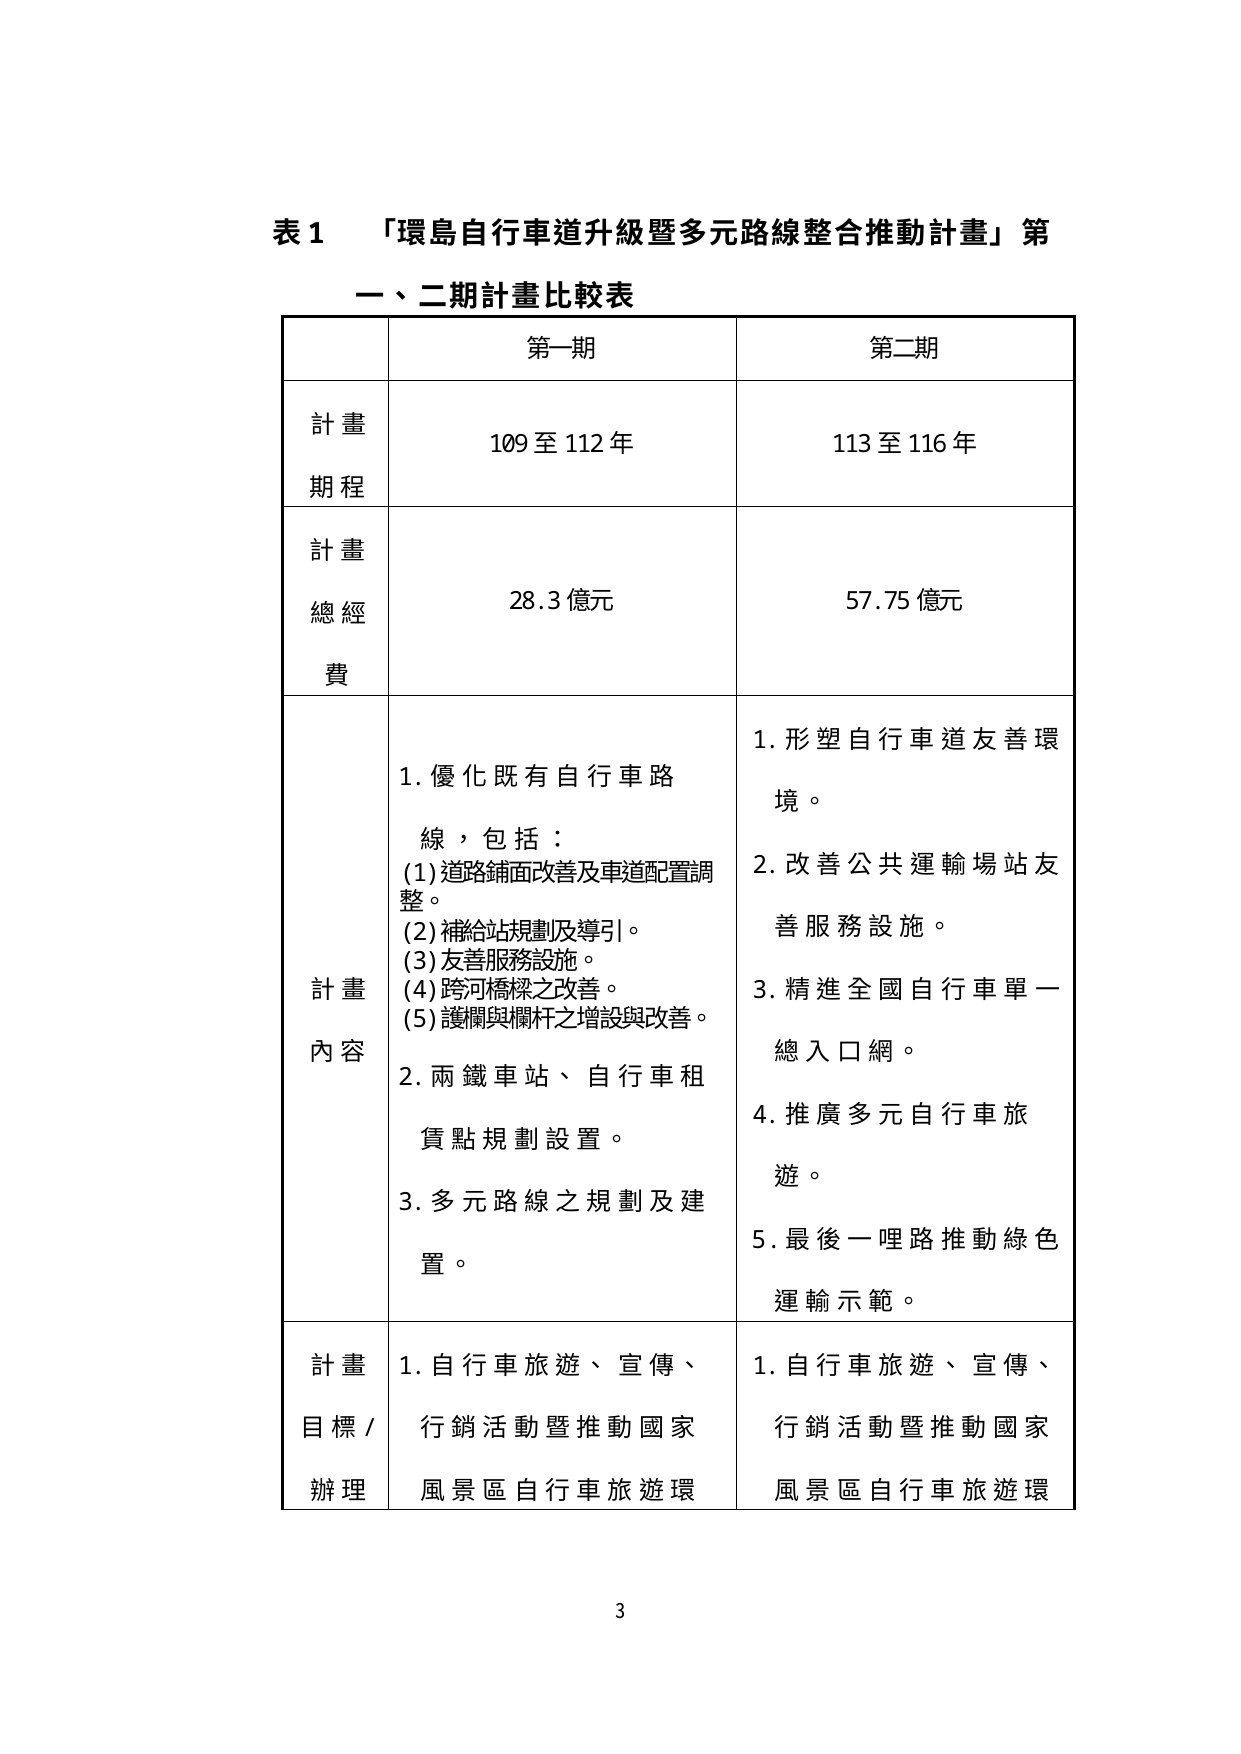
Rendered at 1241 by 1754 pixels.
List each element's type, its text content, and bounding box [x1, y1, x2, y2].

table_cell 1.自行車旅遊、宣傳、行銷活動暨推動國家風景區自行車旅遊環 [737, 1322, 1073, 1509]
table_header 第一期 [389, 318, 736, 380]
table_cell 計畫 總經費 [284, 507, 388, 695]
table_cell 計畫目標/辦理 [284, 1322, 388, 1509]
table_cell 113至116年 [737, 381, 1073, 506]
table_header [284, 318, 388, 380]
text 表1 「環島自行車道升級暨多元路線整合推動計畫」第一、二期計畫比較表 [266, 189, 1063, 314]
table_cell 計畫內容 [284, 696, 388, 1321]
table_cell 1.形塑自行車道友善環境。 2.改善公共運輸場站友善服務設施。 3.精進全國自行車單一總入口網。 4.推廣多元自行車旅遊。 5.最後一哩路推動綠色運輸示範。 [737, 696, 1073, 1321]
table_cell 1.優化既有自行車路線，包括： (1)道路鋪面改善及車道配置調整。 (2)補給站規劃及導引。 (3)友善服務設施。 (4)跨河橋樑之改善。 (5)護欄與欄杆之增設與改善。 2.兩鐵車站、自行車租賃點規劃設置。 3.多元路線之規劃及建置。 [389, 696, 736, 1321]
table_cell 計畫期程 [284, 381, 388, 506]
table_cell 57.75億元 [737, 507, 1073, 695]
table_header 第二期 [737, 318, 1073, 380]
table_cell 1.自行車旅遊、宣傳、行銷活動暨推動國家風景區自行車旅遊環 [389, 1322, 736, 1509]
table_cell 28.3億元 [389, 507, 736, 695]
table_cell 109至112年 [389, 381, 736, 506]
